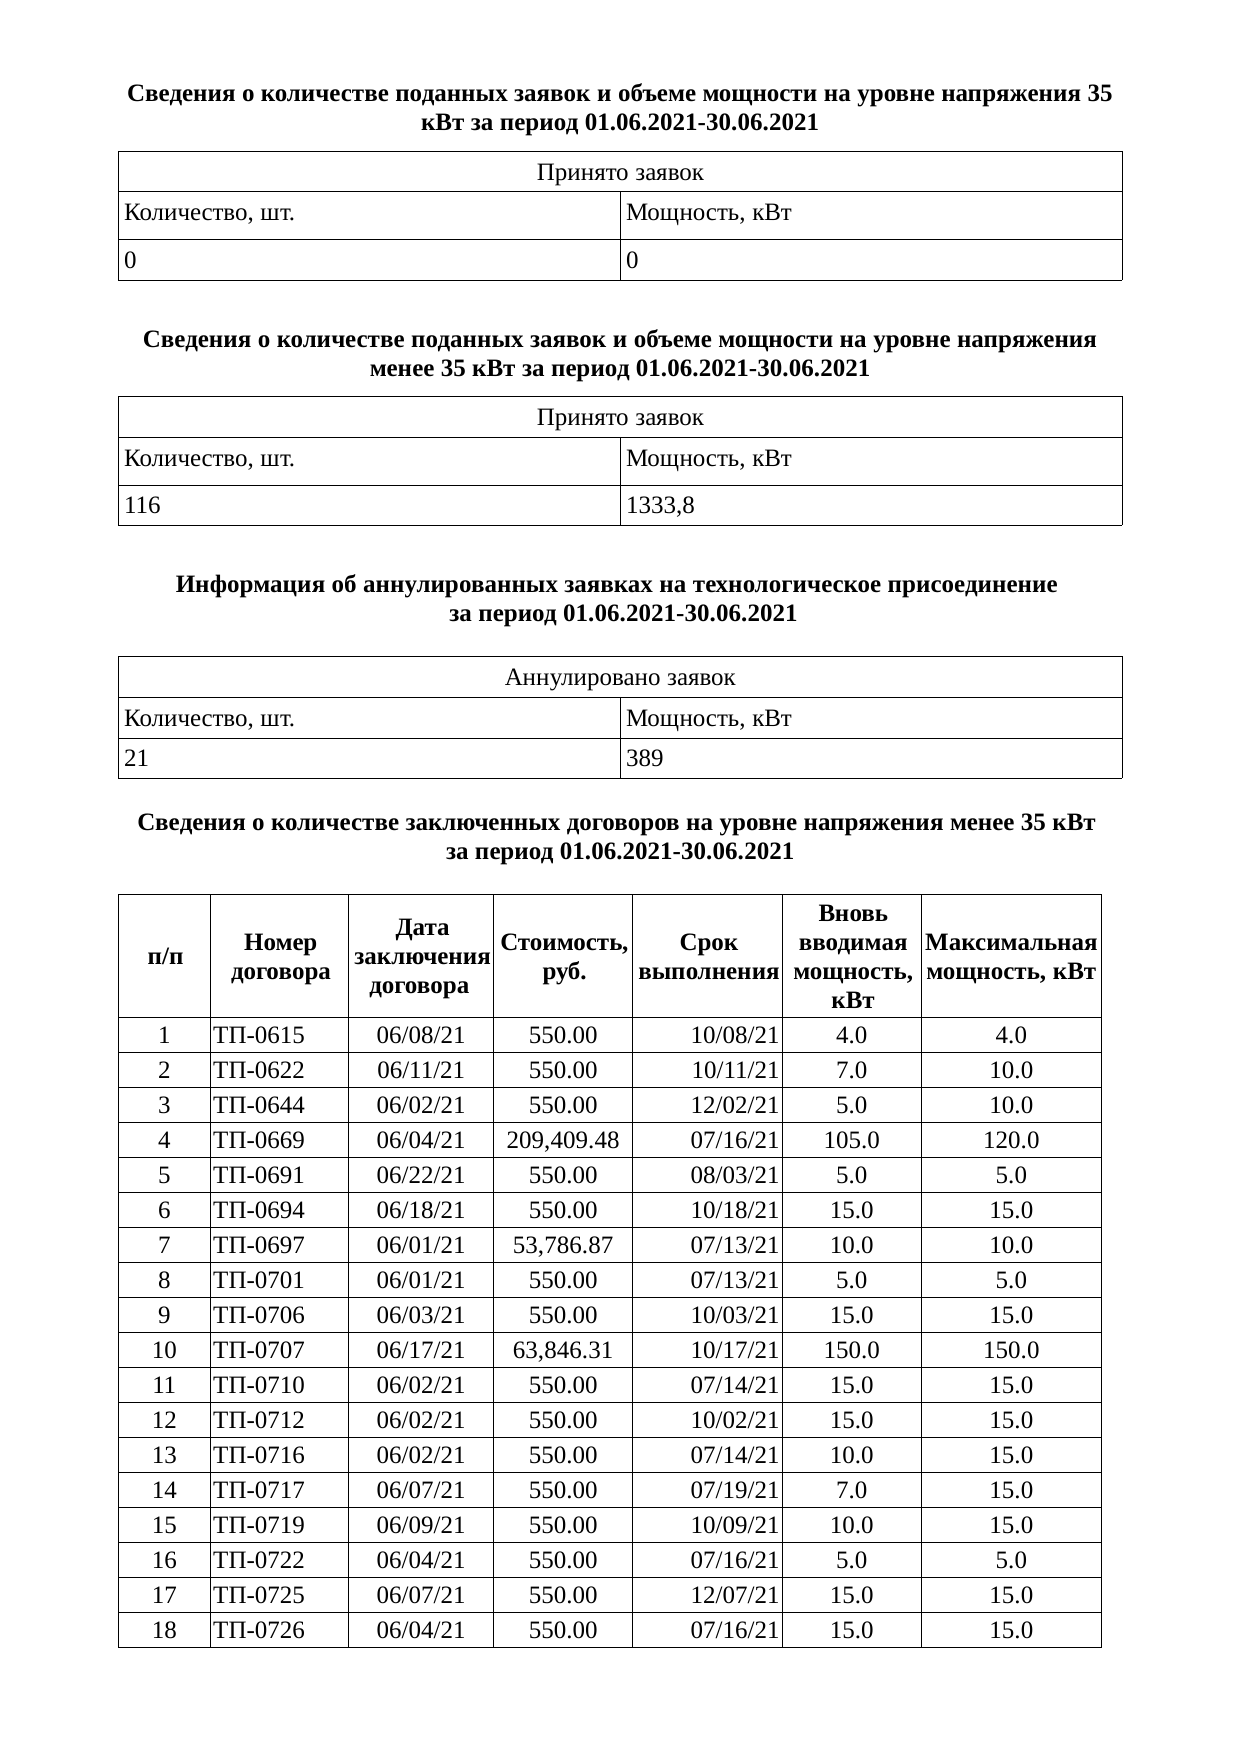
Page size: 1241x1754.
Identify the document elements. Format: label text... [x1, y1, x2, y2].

table_cell 9 [119, 1298, 210, 1332]
table_cell ТП-0697 [211, 1228, 348, 1262]
table_cell 150,0 [783, 1333, 921, 1367]
table_cell 209 409,48 [494, 1123, 632, 1157]
table_cell 17.10.21 [633, 1333, 782, 1367]
table_cell ТП-0725 [211, 1578, 348, 1612]
table_cell ТП-0707 [211, 1333, 348, 1367]
table_cell ТП-0644 [211, 1088, 348, 1122]
table_cell 15,0 [783, 1578, 921, 1612]
table_cell 0 [621, 240, 1122, 280]
table_cell 0 [119, 240, 620, 280]
table_cell ТП-0719 [211, 1508, 348, 1542]
table_cell 105,0 [783, 1123, 921, 1157]
table_cell 17 [119, 1578, 210, 1612]
table_cell 16.07.21 [633, 1613, 782, 1647]
table_cell 11 [119, 1368, 210, 1402]
table_cell 02.06.21 [349, 1088, 493, 1122]
table_cell 5,0 [783, 1088, 921, 1122]
table_cell 13.07.21 [633, 1263, 782, 1297]
table_cell ТП-0701 [211, 1263, 348, 1297]
table_cell 13.07.21 [633, 1228, 782, 1262]
table_cell ТП-0694 [211, 1193, 348, 1227]
table_cell 5,0 [783, 1263, 921, 1297]
table_cell 02.06.21 [349, 1368, 493, 1402]
table_cell 11.10.21 [633, 1053, 782, 1087]
table_header Дата заключения договора [349, 895, 493, 1017]
table_cell 16.07.21 [633, 1123, 782, 1157]
table_cell 4 [119, 1123, 210, 1157]
table_cell 15,0 [922, 1438, 1101, 1472]
table_cell 12 [119, 1403, 210, 1437]
table_cell 14.07.21 [633, 1438, 782, 1472]
table_header Срок выполнения [633, 895, 782, 1017]
table_cell 15,0 [922, 1368, 1101, 1402]
table_cell 550,00 [494, 1613, 632, 1647]
table_cell 8 [119, 1263, 210, 1297]
table_cell 5 [119, 1158, 210, 1192]
table_cell 550,00 [494, 1088, 632, 1122]
table_cell 2 [119, 1053, 210, 1087]
table_cell 550,00 [494, 1543, 632, 1577]
table_cell ТП-0726 [211, 1613, 348, 1647]
table_cell ТП-0716 [211, 1438, 348, 1472]
table_cell 02.10.21 [633, 1403, 782, 1437]
table_cell 14 [119, 1473, 210, 1507]
table_cell ТП-0722 [211, 1543, 348, 1577]
table_cell 15,0 [922, 1473, 1101, 1507]
table_cell 02.12.21 [633, 1088, 782, 1122]
text за период 01.06.2021-30.06.2021 [118, 598, 1122, 627]
table_cell 22.06.21 [349, 1158, 493, 1192]
table_cell 3 [119, 1088, 210, 1122]
table_cell 5,0 [783, 1158, 921, 1192]
table_cell 16 [119, 1543, 210, 1577]
table_cell ТП-0622 [211, 1053, 348, 1087]
table_cell 03.06.21 [349, 1298, 493, 1332]
table_cell ТП-0712 [211, 1403, 348, 1437]
table_header Аннулировано заявок [119, 657, 1122, 697]
table_cell 08.10.21 [633, 1018, 782, 1052]
table_cell Количество, шт. [119, 698, 620, 737]
table_cell 04.06.21 [349, 1613, 493, 1647]
table_cell 5,0 [922, 1158, 1101, 1192]
table_cell 04.06.21 [349, 1543, 493, 1577]
table_cell 10,0 [783, 1508, 921, 1542]
table_cell 550,00 [494, 1438, 632, 1472]
table_cell Количество, шт. [119, 438, 620, 484]
table_cell 10,0 [783, 1438, 921, 1472]
table_header Принято заявок [119, 397, 1122, 437]
table_cell ТП-0669 [211, 1123, 348, 1157]
table_cell 19.07.21 [633, 1473, 782, 1507]
table_cell Мощность, кВт [621, 438, 1122, 484]
table_cell ТП-0706 [211, 1298, 348, 1332]
table_cell Количество, шт. [119, 192, 620, 239]
table_cell 18.06.21 [349, 1193, 493, 1227]
table_cell 01.06.21 [349, 1263, 493, 1297]
table_cell 15,0 [922, 1613, 1101, 1647]
table_cell 5,0 [922, 1543, 1101, 1577]
table_cell 15,0 [783, 1193, 921, 1227]
table_cell 7,0 [783, 1473, 921, 1507]
table_cell 550,00 [494, 1368, 632, 1402]
table_cell 10,0 [922, 1228, 1101, 1262]
table_cell 10,0 [783, 1228, 921, 1262]
table_cell 15,0 [783, 1368, 921, 1402]
table_cell 550,00 [494, 1403, 632, 1437]
text Информация об аннулированных заявках на технологическое присоединение [118, 569, 1122, 598]
text Сведения о количестве поданных заявок и объеме мощности на уровне напряжения менее 35 кВт за период 01.06.2021-30.06.2021 [118, 323, 1122, 382]
table_cell 5,0 [783, 1543, 921, 1577]
text за период 01.06.2021-30.06.2021 [118, 836, 1122, 865]
table_cell ТП-0615 [211, 1018, 348, 1052]
table_cell 17.06.21 [349, 1333, 493, 1367]
table_cell 11.06.21 [349, 1053, 493, 1087]
table_cell 1333,8 [621, 486, 1122, 525]
table_cell 15,0 [783, 1298, 921, 1332]
table_cell 389 [621, 739, 1122, 778]
table_cell 04.06.21 [349, 1123, 493, 1157]
table_cell ТП-0710 [211, 1368, 348, 1402]
table_cell 4,0 [922, 1018, 1101, 1052]
table_cell 550,00 [494, 1193, 632, 1227]
table_cell 550,00 [494, 1018, 632, 1052]
table_cell 09.10.21 [633, 1508, 782, 1542]
table_cell 03.10.21 [633, 1298, 782, 1332]
table_cell 120,0 [922, 1123, 1101, 1157]
table_cell 7,0 [783, 1053, 921, 1087]
table_cell 15 [119, 1508, 210, 1542]
table_cell 15,0 [922, 1298, 1101, 1332]
table_cell 7 [119, 1228, 210, 1262]
table_cell 01.06.21 [349, 1228, 493, 1262]
table_header Максимальная мощность, кВт [922, 895, 1101, 1017]
table_cell ТП-0691 [211, 1158, 348, 1192]
table_cell 15,0 [922, 1578, 1101, 1612]
table_cell 550,00 [494, 1578, 632, 1612]
table_cell 4,0 [783, 1018, 921, 1052]
table_cell 08.06.21 [349, 1018, 493, 1052]
table_cell 02.06.21 [349, 1438, 493, 1472]
table_cell 550,00 [494, 1508, 632, 1542]
table_cell 1 [119, 1018, 210, 1052]
table_cell 5,0 [922, 1263, 1101, 1297]
table_cell 53 786,87 [494, 1228, 632, 1262]
table_cell Мощность, кВт [621, 698, 1122, 737]
table_cell ТП-0717 [211, 1473, 348, 1507]
table_cell 550,00 [494, 1263, 632, 1297]
table_cell 15,0 [922, 1508, 1101, 1542]
table_cell 07.06.21 [349, 1473, 493, 1507]
table_header Номер договора [211, 895, 348, 1017]
table_cell 09.06.21 [349, 1508, 493, 1542]
table_cell 18 [119, 1613, 210, 1647]
table_cell 15,0 [922, 1193, 1101, 1227]
table_cell 10,0 [922, 1053, 1101, 1087]
table_cell 15,0 [783, 1613, 921, 1647]
table_cell 15,0 [783, 1403, 921, 1437]
table_cell 550,00 [494, 1473, 632, 1507]
table_cell 150,0 [922, 1333, 1101, 1367]
table_cell 10 [119, 1333, 210, 1367]
table_cell 116 [119, 486, 620, 525]
table_cell 02.06.21 [349, 1403, 493, 1437]
table_cell 13 [119, 1438, 210, 1472]
table_cell 18.10.21 [633, 1193, 782, 1227]
table_cell 550,00 [494, 1298, 632, 1332]
table_cell 03.08.21 [633, 1158, 782, 1192]
table_cell 550,00 [494, 1158, 632, 1192]
table_cell 550,00 [494, 1053, 632, 1087]
table_cell 14.07.21 [633, 1368, 782, 1402]
table_cell 07.06.21 [349, 1578, 493, 1612]
table_cell 6 [119, 1193, 210, 1227]
table_header Принято заявок [119, 152, 1122, 191]
table_cell 21 [119, 739, 620, 778]
table_cell 63 846,31 [494, 1333, 632, 1367]
text Сведения о количестве заключенных договоров на уровне напряжения менее 35 кВт [118, 807, 1122, 836]
table_cell 16.07.21 [633, 1543, 782, 1577]
table_header п/п [119, 895, 210, 1017]
table_cell 10,0 [922, 1088, 1101, 1122]
text Сведения о количестве поданных заявок и объеме мощности на уровне напряжения 35 кВт за период 01.06.2021-30.06.2021 [118, 78, 1122, 136]
table_header Стоимость, руб. [494, 895, 632, 1017]
table_cell 07.12.21 [633, 1578, 782, 1612]
table_header Вновь вводимая мощность, кВт [783, 895, 921, 1017]
table_cell Мощность, кВт [621, 192, 1122, 239]
table_cell 15,0 [922, 1403, 1101, 1437]
